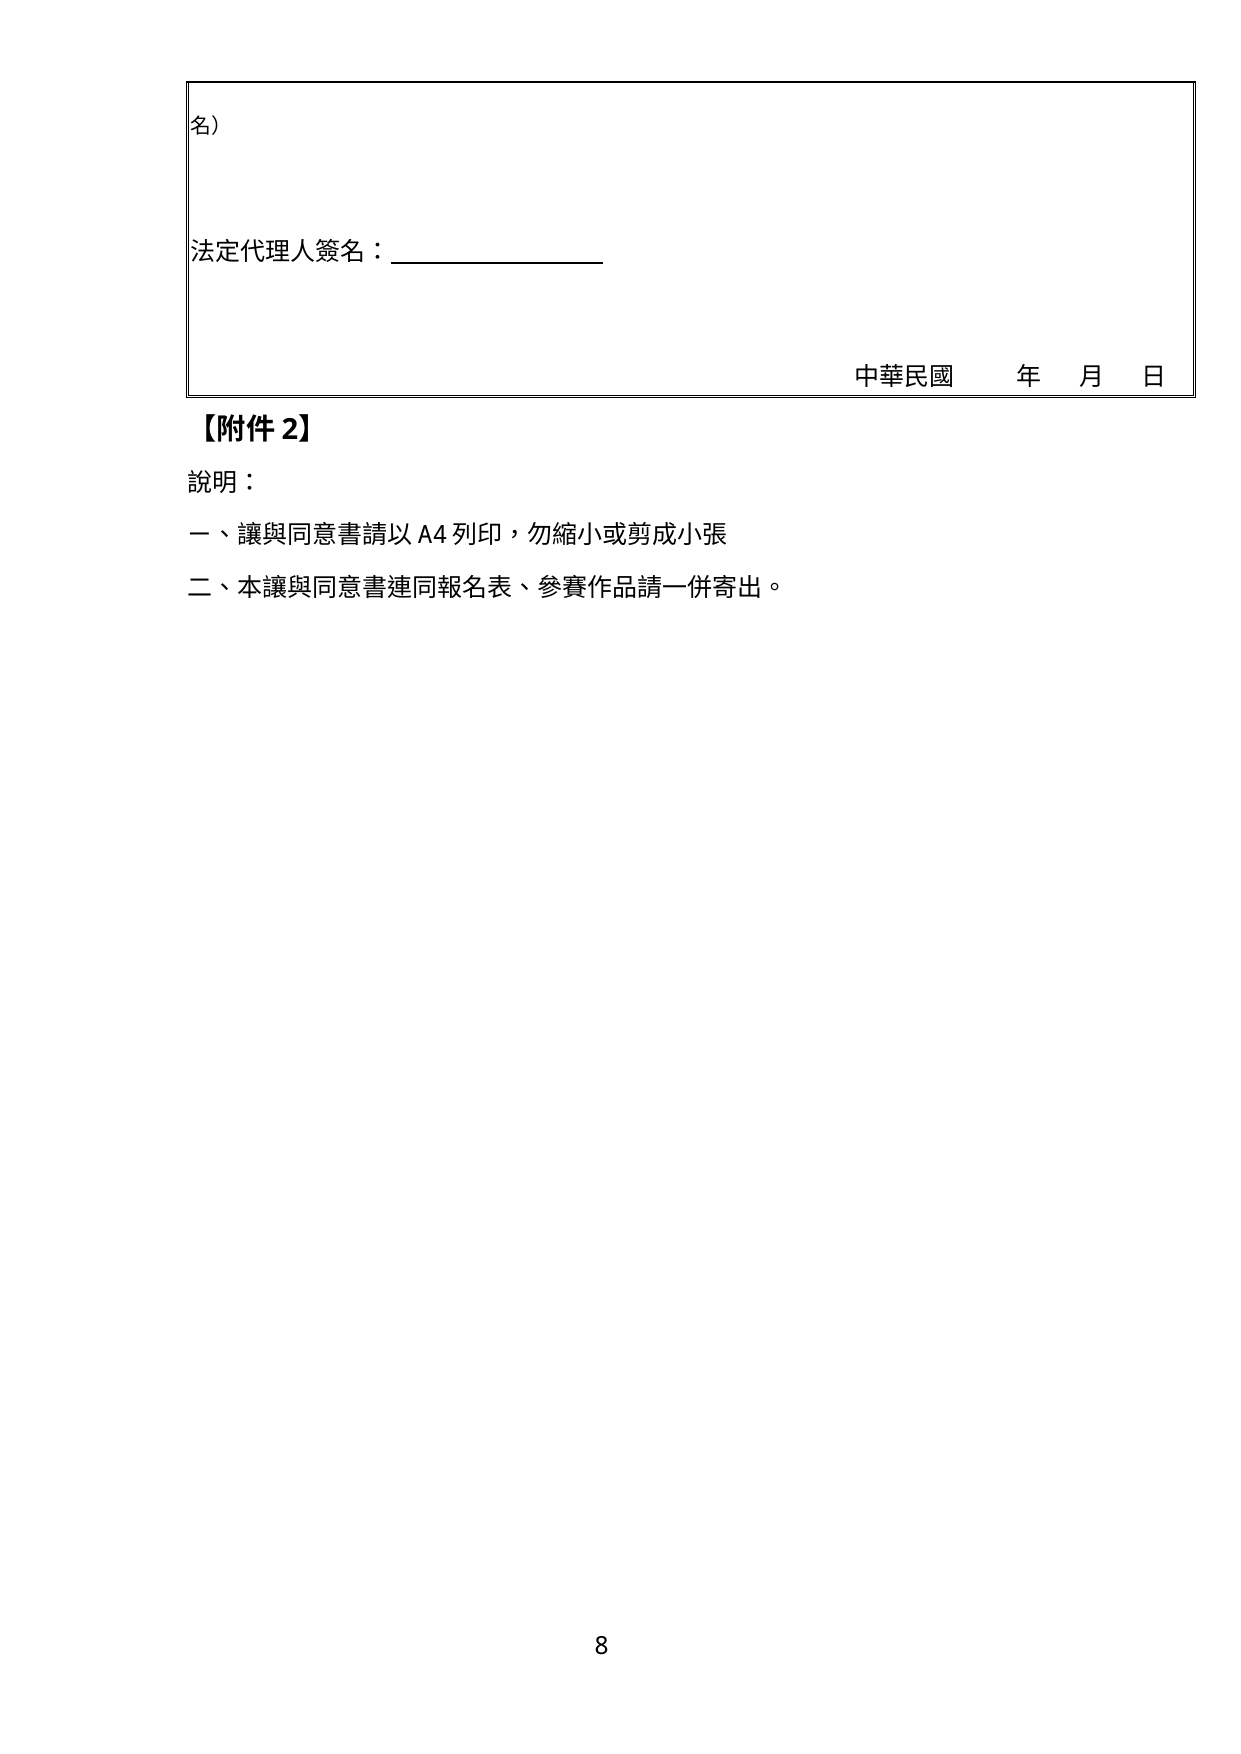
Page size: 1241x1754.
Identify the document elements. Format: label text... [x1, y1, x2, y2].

text 二、本讓與同意書連同報名表、參賽作品請一併寄出。 [187, 554, 1053, 606]
text ㄧ、讓與同意書請以A4列印，勿縮小或剪成小張 [187, 502, 1053, 554]
text 說明： [187, 450, 1053, 502]
text 【附件2】 [187, 398, 1053, 450]
table_cell 名） 法定代理人簽名： 中華民國 年 月 日 [189, 83, 1193, 395]
